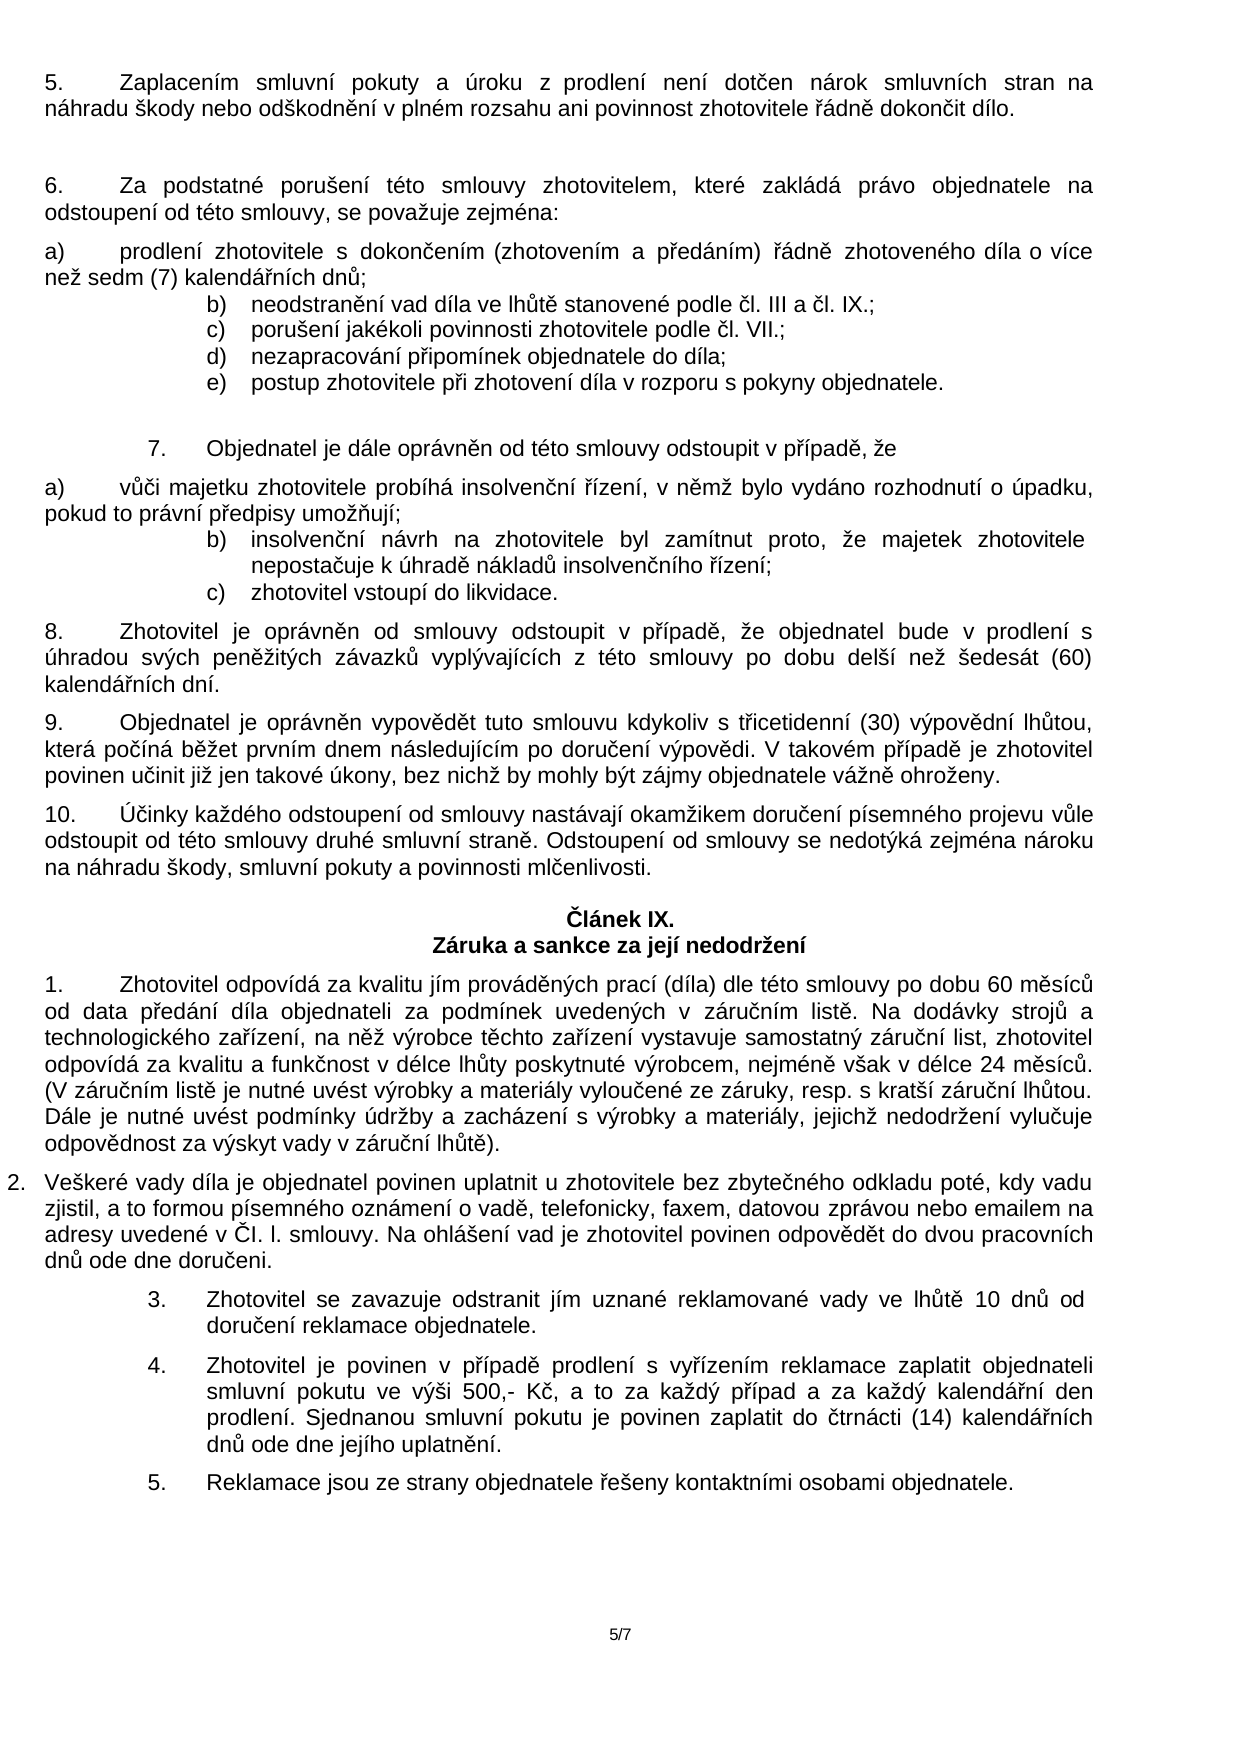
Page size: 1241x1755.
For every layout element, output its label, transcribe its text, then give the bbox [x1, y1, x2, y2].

list Za podstatné porušení této smlouvy zhotovitelem, které zakládá právo objednatele na odstoupení od této smlouvy, se považuje zejména: [44, 172, 1093, 225]
list nezapracování připomínek objednatele do díla; [206, 343, 1241, 369]
list Objednatel je oprávněn vypovědět tuto smlouvu kdykoliv s třicetidenní (30) výpovědní lhůtou, která počíná běžet prvním dnem následujícím po doručení výpovědi. V takovém případě je zhotovitel povinen učinit již jen takové úkony, bez nichž by mohly být zájmy objednatele vážně ohroženy. [44, 709, 1093, 788]
list insolvenční návrh na zhotovitele byl zamítnut proto, že majetek zhotovitele [206, 526, 1241, 552]
list Zhotovitel je povinen v případě prodlení s vyřízením reklamace zaplatit objednateli smluvní pokutu ve výši 500,- Kč, a to za každý případ a za každý kalendářní den prodlení. Sjednanou smluvní pokutu je povinen zaplatit do čtrnácti (14) kalendářních dnů ode dne jejího uplatnění. [147, 1352, 1093, 1457]
list porušení jakékoli povinnosti zhotovitele podle čl. VII.; [206, 317, 1241, 343]
list prodlení zhotovitele s dokončením (zhotovením a předáním) řádně zhotoveného díla o více než sedm (7) kalendářních dnů; [44, 238, 1093, 290]
list Veškeré vady díla je objednatel povinen uplatnit u zhotovitele bez zbytečného odkladu poté, kdy vadu zjistil, a to formou písemného oznámení o vadě, telefonicky, faxem, datovou zprávou nebo emailem na adresy uvedené v ČI. l. smlouvy. Na ohlášení vad je zhotovitel povinen odpovědět do dvou pracovních dnů ode dne doručeni. [7, 1168, 1093, 1274]
text doručení reklamace objednatele. [206, 1313, 1241, 1339]
list postup zhotovitele při zhotovení díla v rozporu s pokyny objednatele. [206, 369, 1241, 396]
list Zhotovitel se zavazuje odstranit jím uznané reklamované vady ve lhůtě 10 dnů od [147, 1286, 1241, 1313]
list vůči majetku zhotovitele probíhá insolvenční řízení, v němž bylo vydáno rozhodnutí o úpadku, pokud to právní předpisy umožňují; [44, 474, 1093, 526]
subtitle Článek IX. [131, 906, 1109, 933]
list Zhotovitel je oprávněn od smlouvy odstoupit v případě, že objednatel bude v prodlení s úhradou svých peněžitých závazků vyplývajících z této smlouvy po dobu delší než šedesát (60) kalendářních dní. [44, 618, 1093, 697]
list Objednatel je dále oprávněn od této smlouvy odstoupit v případě, že [147, 435, 1241, 461]
text nepostačuje k úhradě nákladů insolvenčního řízení; [251, 553, 1241, 579]
text 5/7 [131, 1625, 1109, 1644]
list Reklamace jsou ze strany objednatele řešeny kontaktními osobami objednatele. [147, 1469, 1241, 1496]
text Záruka a sankce za její nedodržení [432, 933, 1241, 959]
list zhotovitel vstoupí do likvidace. [206, 579, 1241, 605]
list Účinky každého odstoupení od smlouvy nastávají okamžikem doručení písemného projevu vůle odstoupit od této smlouvy druhé smluvní straně. Odstoupení od smlouvy se nedotýká zejména nároku na náhradu škody, smluvní pokuty a povinnosti mlčenlivosti. [44, 801, 1094, 880]
list Zaplacením smluvní pokuty a úroku z prodlení není dotčen nárok smluvních stran na náhradu škody nebo odškodnění v plném rozsahu ani povinnost zhotovitele řádně dokončit dílo. [44, 68, 1094, 121]
list neodstranění vad díla ve lhůtě stanovené podle čl. III a čl. IX.; [206, 291, 1241, 317]
list Zhotovitel odpovídá za kvalitu jím prováděných prací (díla) dle této smlouvy po dobu 60 měsíců od data předání díla objednateli za podmínek uvedených v záručním listě. Na dodávky strojů a technologického zařízení, na něž výrobce těchto zařízení vystavuje samostatný záruční list, zhotovitel odpovídá za kvalitu a funkčnost v délce lhůty poskytnuté výrobcem, nejméně však v délce 24 měsíců. (V záručním listě je nutné uvést výrobky a materiály vyloučené ze záruky, resp. s kratší záruční lhůtou. Dále je nutné uvést podmínky údržby a zacházení s výrobky a materiály, jejichž nedodržení vylučuje odpovědnost za výskyt vady v záruční lhůtě). [44, 971, 1094, 1156]
